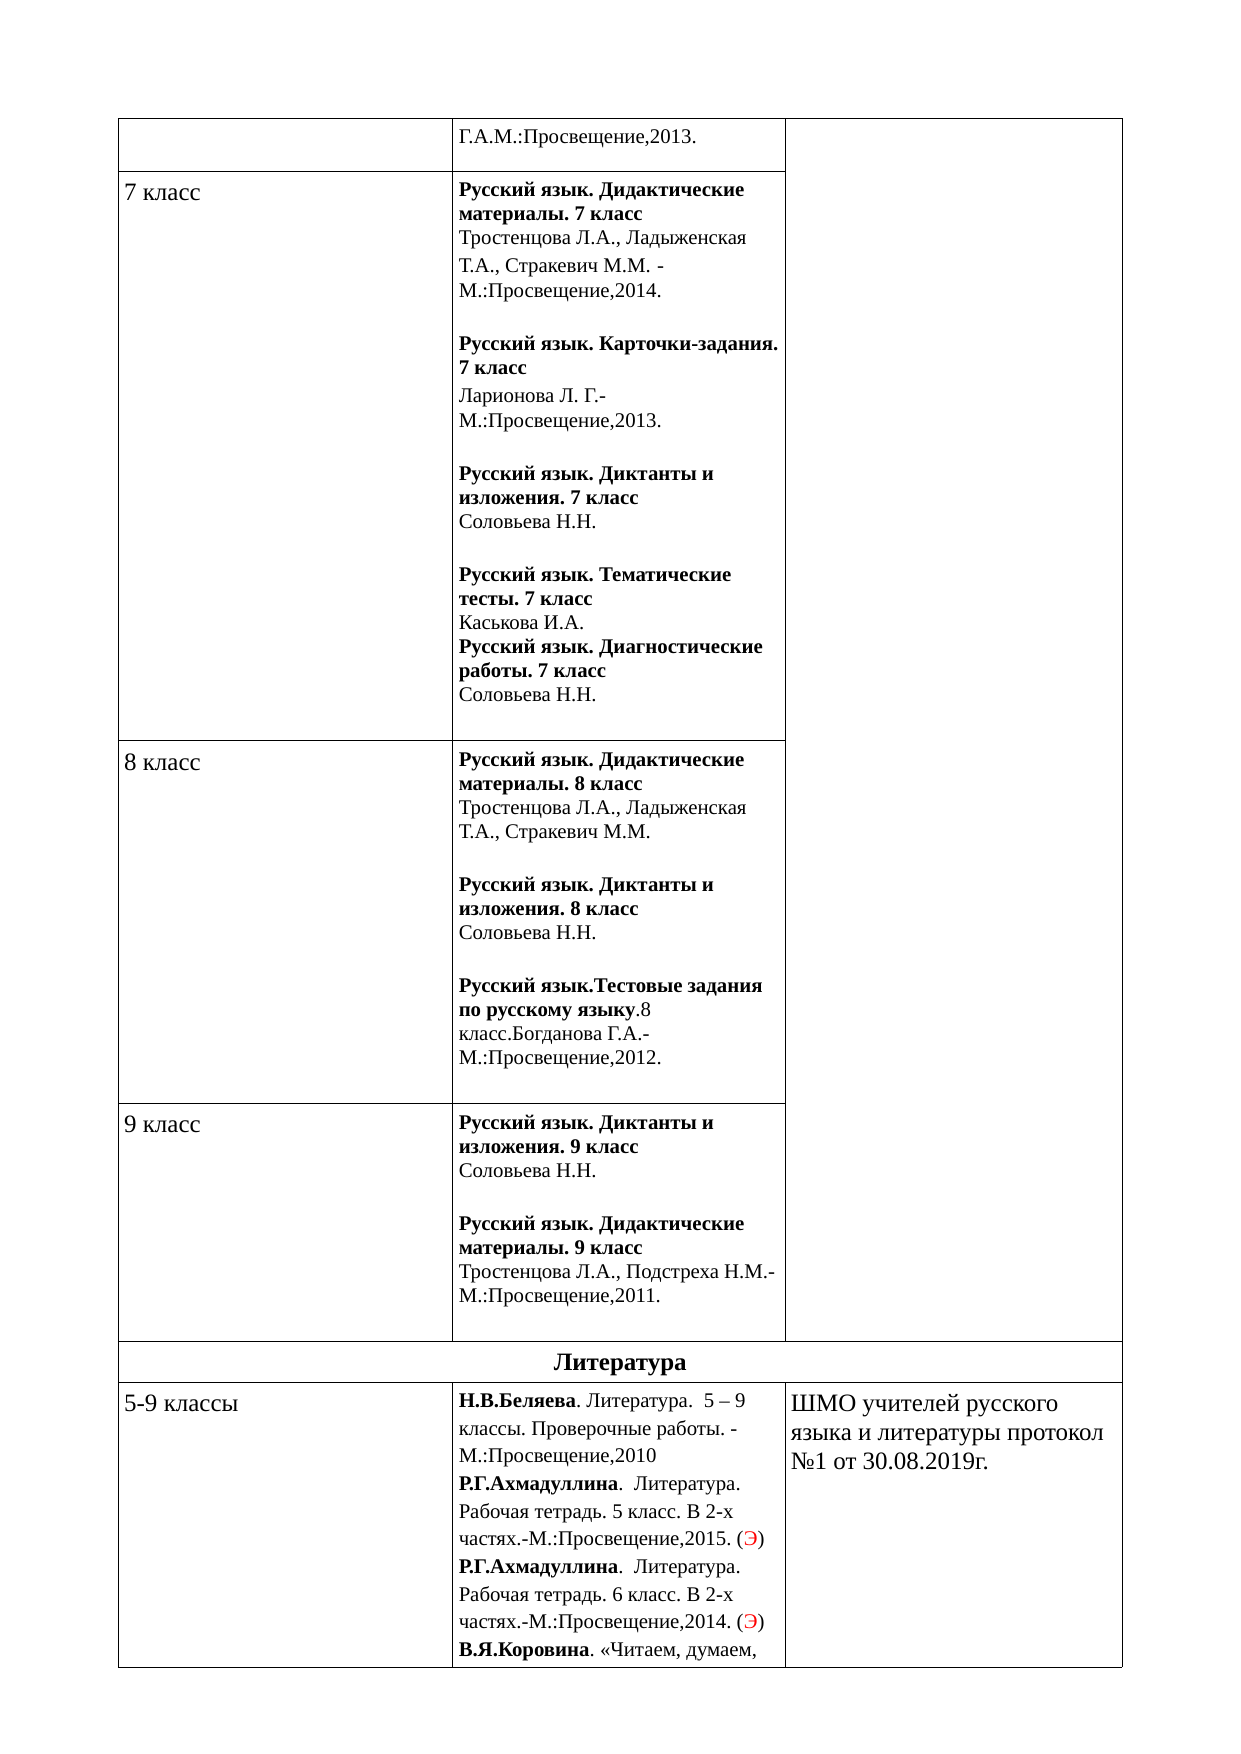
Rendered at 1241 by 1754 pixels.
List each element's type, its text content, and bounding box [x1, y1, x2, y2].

table_cell 9 класс [119, 1104, 452, 1341]
table_cell ШМО учителей русского языка и литературы протокол №1 от 30.08.2019г. [786, 1383, 1122, 1666]
table_cell Русский язык. Дидактические материалы. 8 класс Тростенцова Л.А., Ладыженская Т.А., Стракевич М.М. Русский язык. Диктанты и изложения. 8 класс Соловьева Н.Н. Русский язык.Тестовые задания по русскому языку.8 класс.Богданова Г.А.-М.:Просвещение,2012. [453, 741, 785, 1103]
table_cell [786, 119, 1122, 1341]
table_cell 5-9 классы [119, 1383, 452, 1666]
table_cell 7 класс [119, 172, 452, 740]
table_cell Г.А.М.:Просвещение,2013. [453, 119, 785, 171]
table_cell Русский язык. Дидактические материалы. 7 класс Тростенцова Л.А., Ладыженская Т.А., Стракевич М.М. -М.:Просвещение,2014. Русский язык. Карточки-задания. 7 класс Ларионова Л. Г.- М.:Просвещение,2013. Русский язык. Диктанты и изложения. 7 класс Соловьева Н.Н. Русский язык. Тематические тесты. 7 класс Каськова И.А. Русский язык. Диагностические работы. 7 класс Соловьева Н.Н. [453, 172, 785, 740]
table_cell Литература [119, 1342, 1122, 1382]
table_cell 8 класс [119, 741, 452, 1103]
table_cell Н.В.Беляева. Литература. 5 – 9 классы. Проверочные работы. -М.:Просвещение,2010 Р.Г.Ахмадуллина. Литература. Рабочая тетрадь. 5 класс. В 2-х частях.-М.:Просвещение,2015. (Э) Р.Г.Ахмадуллина. Литература. Рабочая тетрадь. 6 класс. В 2-х частях.-М.:Просвещение,2014. (Э) В.Я.Коровина. «Читаем, думаем, [453, 1383, 785, 1666]
table_cell Русский язык. Диктанты и изложения. 9 класс Соловьева Н.Н. Русский язык. Дидактические материалы. 9 класс Тростенцова Л.А., Подстреха Н.М.-М.:Просвещение,2011. [453, 1104, 785, 1341]
table_cell [119, 119, 452, 171]
